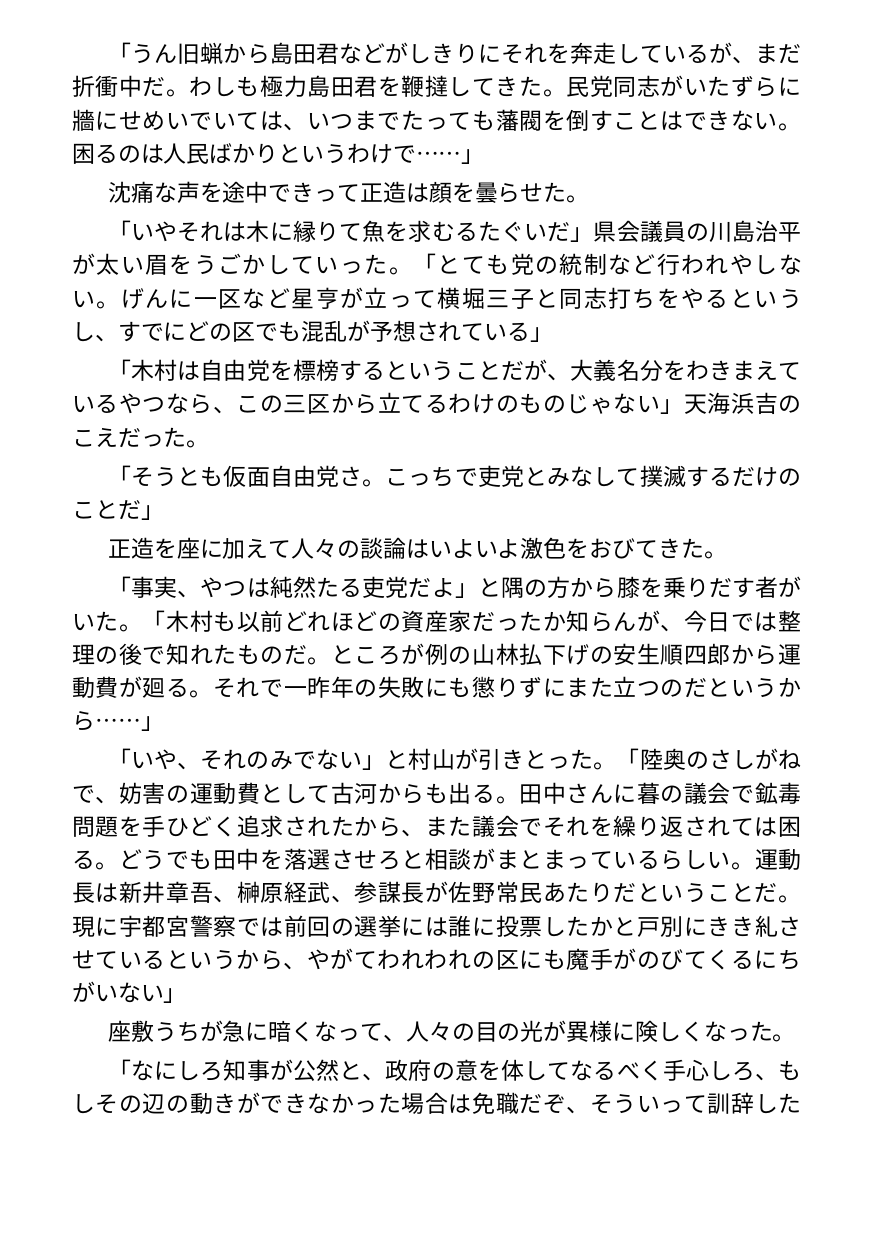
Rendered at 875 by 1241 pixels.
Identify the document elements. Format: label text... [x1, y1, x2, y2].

text 「いやそれは木に縁りて魚を求むるたぐいだ」県会議員の川島治平が太い眉をうごかしていった。「とても党の統制など行われやしない。げんに一区など星亨が立って横堀三子と同志打ちをやるというし、すでにどの区でも混乱が予想されている」 [72, 214, 802, 347]
text 「いや、それのみでない」と村山が引きとった。「陸奥のさしがねで、妨害の運動費として古河からも出る。田中さんに暮の議会で鉱毒問題を手ひどく追求されたから、また議会でそれを繰り返されては困る。どうでも田中を落選させろと相談がまとまっているらしい。運動長は新井章吾、榊原経武、参謀長が佐野常民あたりだということだ。現に宇都宮警察では前回の選挙には誰に投票したかと戸別にきき糺させているというから、やがてわれわれの区にも魔手がのびてくるにちがいない」 [72, 742, 802, 1008]
text 座敷うちが急に暗くなって、人々の目の光が異様に険しくなった。 [72, 1014, 802, 1047]
text 「うん旧蝋から島田君などがしきりにそれを奔走しているが、まだ折衝中だ。わしも極力島田君を鞭撻してきた。民党同志がいたずらに牆にせめいでいては、いつまでたっても藩閥を倒すことはできない。困るのは人民ばかりというわけで……」 [72, 36, 802, 169]
text 「そうとも仮面自由党さ。こっちで吏党とみなして撲滅するだけのことだ」 [72, 458, 802, 525]
text 「なにしろ知事が公然と、政府の意を体してなるべく手心しろ、もしその辺の動きができなかった場合は免職だぞ、そういって訓辞した [72, 1053, 802, 1119]
text 沈痛な声を途中できって正造は顔を曇らせた。 [72, 175, 802, 208]
text 正造を座に加えて人々の談論はいよいよ激色をおびてきた。 [72, 531, 802, 564]
text 「事実、やつは純然たる吏党だよ」と隅の方から膝を乗りだす者がいた。「木村も以前どれほどの資産家だったか知らんが、今日では整理の後で知れたものだ。ところが例の山林払下げの安生順四郎から運動費が廻る。それで一昨年の失敗にも懲りずにまた立つのだというから……」 [72, 570, 802, 736]
text 「木村は自由党を標榜するということだが、大義名分をわきまえているやつなら、この三区から立てるわけのものじゃない」天海浜吉のこえだった。 [72, 353, 802, 453]
